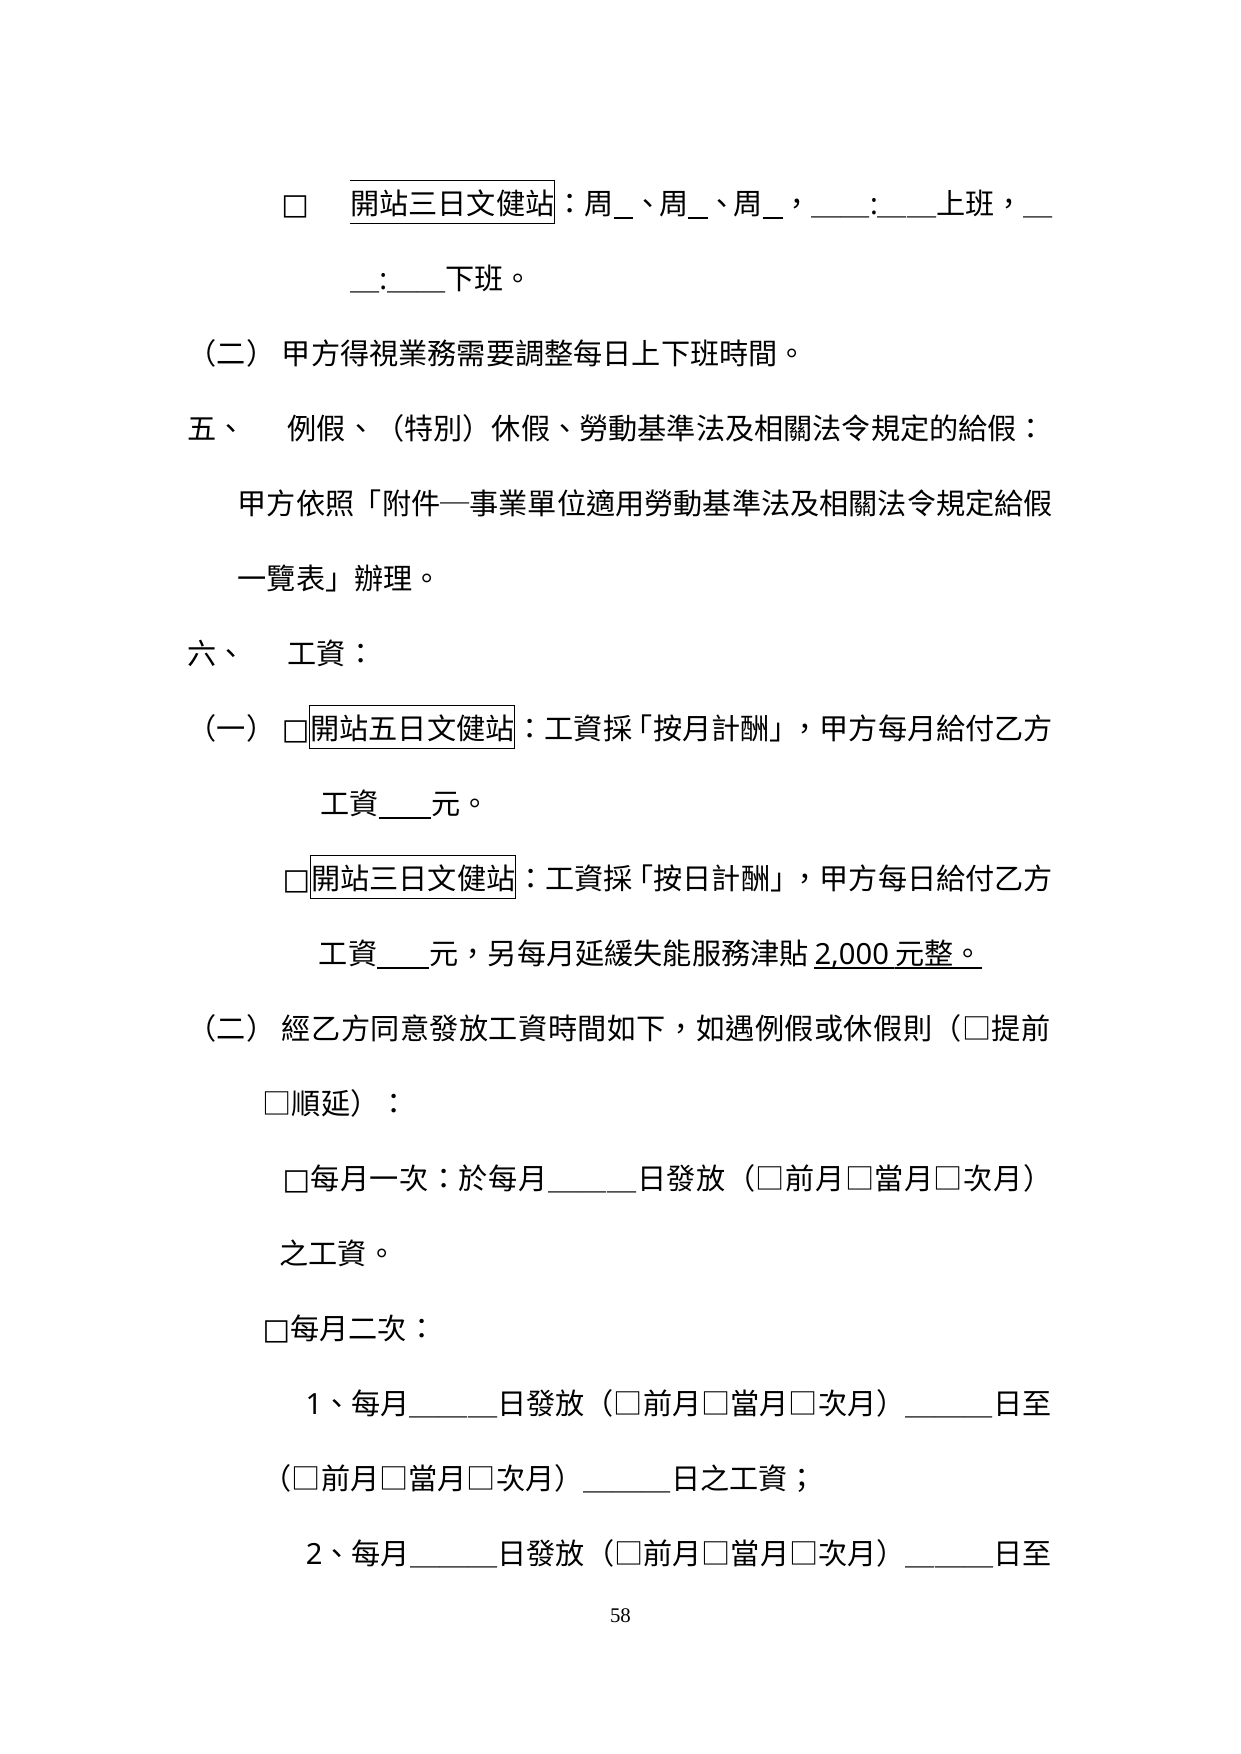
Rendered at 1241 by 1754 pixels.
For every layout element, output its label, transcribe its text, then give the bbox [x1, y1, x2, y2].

text □每月一次：於每月＿＿＿日發放（□前月□當月□次月）之工資。 [279, 1139, 1053, 1289]
text □開站三日文健站：工資採「按日計酬」，甲方每日給付乙方工資 元，另每月延緩失能服務津貼2,000元整。 [282, 839, 1053, 989]
list 經乙方同意發放工資時間如下，如遇例假或休假則（□提前□順延）： [187, 989, 1053, 1139]
text 甲方依照「附件─事業單位適用勞動基準法及相關法令規定給假一覽表」辦理。 [237, 464, 1053, 614]
text 1、每月＿＿＿日發放（□前月□當月□次月）＿＿＿日至（□前月□當月□次月）＿＿＿日之工資； [262, 1364, 1053, 1514]
list 例假、（特別）休假、勞動基準法及相關法令規定的給假： [187, 389, 1053, 464]
list 開站三日文健站：周 、周 、周 ，＿＿:＿＿上班，＿＿:＿＿下班。 [281, 164, 1053, 314]
text □每月二次： [262, 1289, 1053, 1364]
text 2、每月＿＿＿日發放（□前月□當月□次月）＿＿＿日至 [306, 1514, 1053, 1589]
list 甲方得視業務需要調整每日上下班時間。 [187, 314, 1053, 389]
list □開站五日文健站：工資採「按月計酬」，甲方每月給付乙方工資 元。 [187, 689, 1053, 839]
list 工資： [187, 614, 1053, 689]
